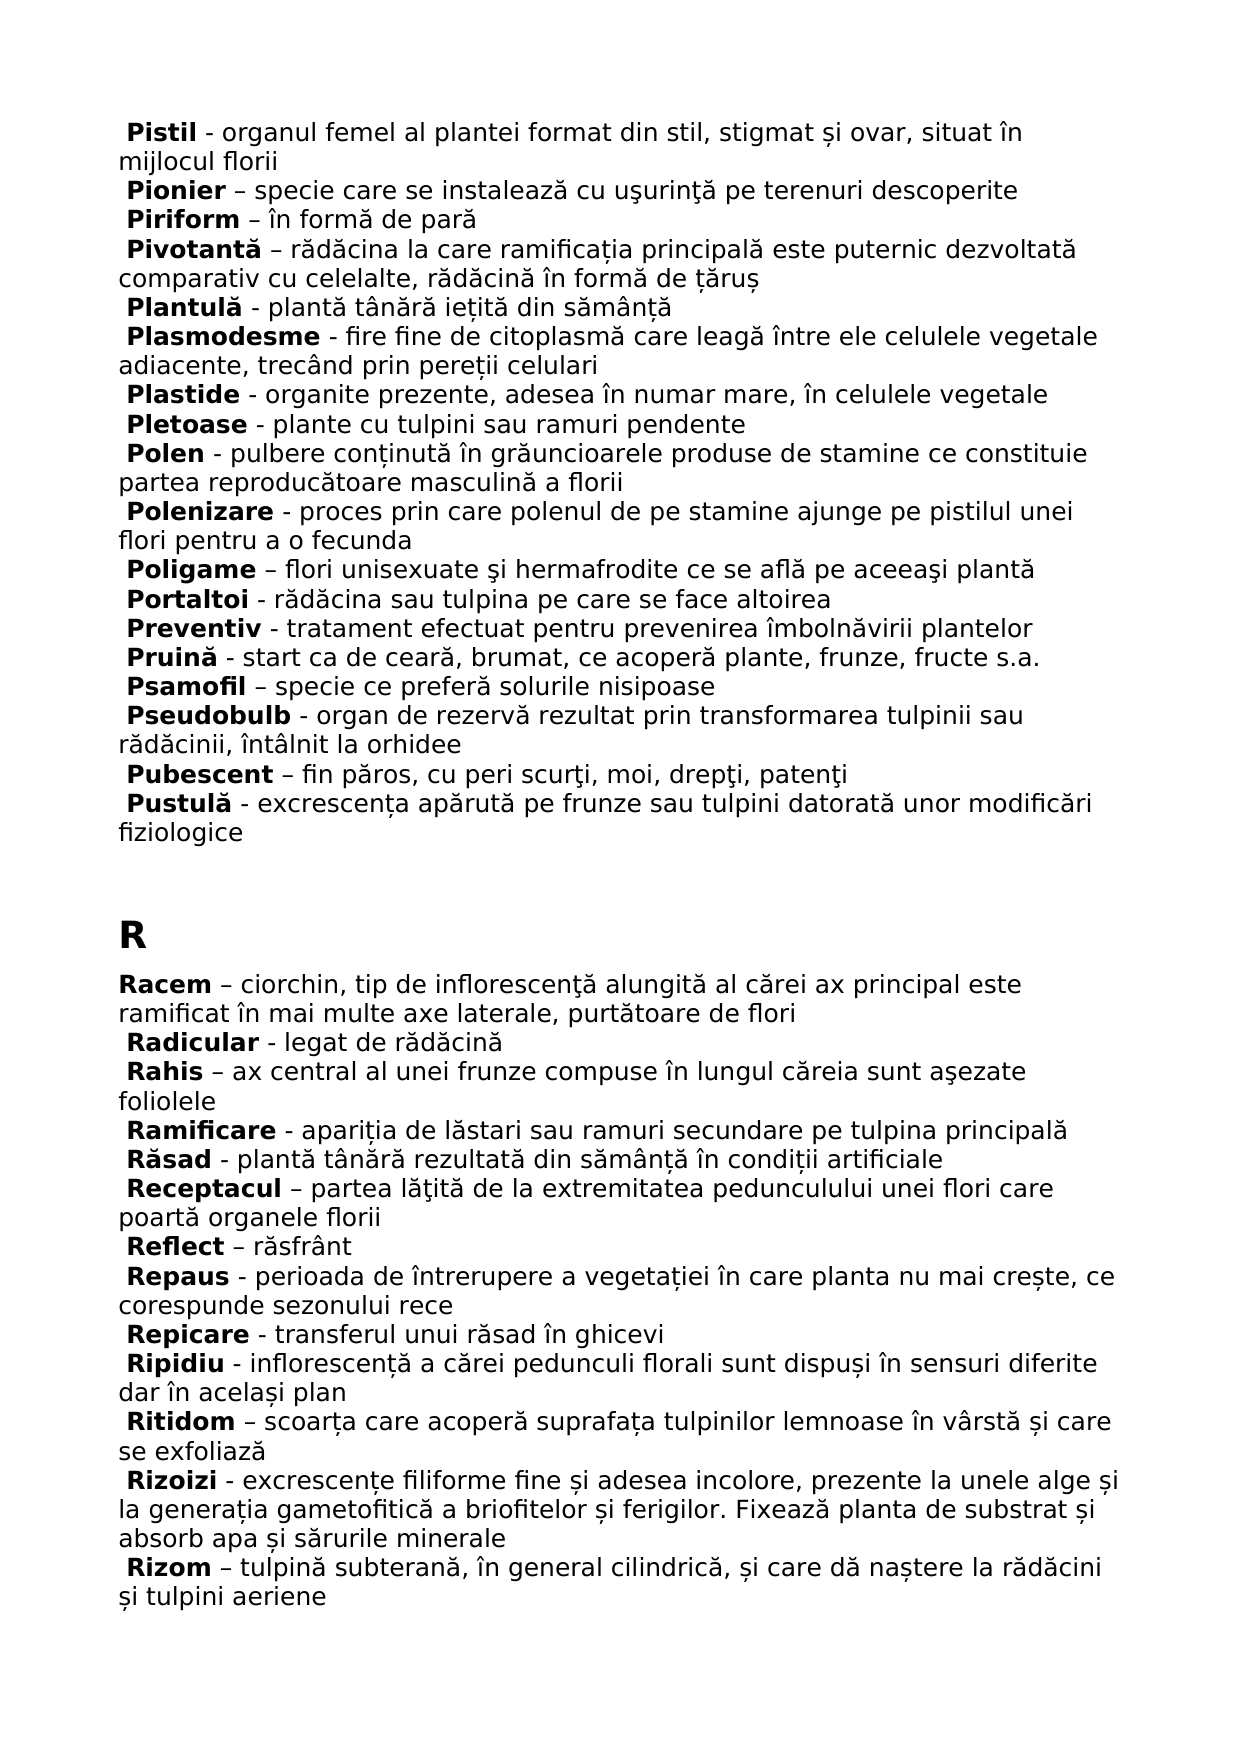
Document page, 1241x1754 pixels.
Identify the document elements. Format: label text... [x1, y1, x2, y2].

text Pistil - organul femel al plantei format din stil, stigmat și ovar, situat în mijlocul florii Pionier – specie care se instalează cu uşurinţă pe terenuri descoperite Piriform – în formă de pară Pivotantă – rădăcina la care ramificația principală este puternic dezvoltată comparativ cu celelalte, rădăcină în formă de țăruș Plantulă - plantă tânără iețită din sămânță Plasmodesme - fire fine de citoplasmă care leagă între ele celulele vegetale adiacente, trecând prin pereții celulari Plastide - organite prezente, adesea în numar mare, în celulele vegetale Pletoase - plante cu tulpini sau ramuri pendente Polen - pulbere conținută în grăuncioarele produse de stamine ce constituie partea reproducătoare masculină a florii Polenizare - proces prin care polenul de pe stamine ajunge pe pistilul unei flori pentru a o fecunda Poligame – flori unisexuate şi hermafrodite ce se află pe aceeaşi plantă Portaltoi - rădăcina sau tulpina pe care se face altoirea Preventiv - tratament efectuat pentru prevenirea îmbolnăvirii plantelor Pruină - start ca de ceară, brumat, ce acoperă plante, frunze, fructe s.a. Psamofil – specie ce preferă solurile nisipoase Pseudobulb - organ de rezervă rezultat prin transformarea tulpinii sau rădăcinii, întâlnit la orhidee Pubescent – fin păros, cu peri scurţi, moi, drepţi, patenţi Pustulă - excrescența apărută pe frunze sau tulpini datorată unor modificări fiziologice [118, 118, 1122, 876]
subtitle R [118, 914, 1122, 958]
text Racem – ciorchin, tip de inflorescenţă alungită al cărei ax principal este ramificat în mai multe axe laterale, purtătoare de flori Radicular - legat de rădăcină Rahis – ax central al unei frunze compuse în lungul căreia sunt aşezate foliolele Ramificare - apariția de lăstari sau ramuri secundare pe tulpina principală Răsad - plantă tânără rezultată din sămânță în condiții artificiale Receptacul – partea lăţită de la extremitatea pedunculului unei flori care poartă organele florii Reflect – răsfrânt Repaus - perioada de întrerupere a vegetației în care planta nu mai crește, ce corespunde sezonului rece Repicare - transferul unui răsad în ghicevi Ripidiu - inflorescență a cărei pedunculi florali sunt dispuși în sensuri diferite dar în același plan Ritidom – scoarța care acoperă suprafața tulpinilor lemnoase în vârstă și care se exfoliază Rizoizi - excrescențe filiforme fine și adesea incolore, prezente la unele alge și la generația gametofitică a briofitelor și ferigilor. Fixează planta de substrat și absorb apa și sărurile minerale Rizom – tulpină subterană, în general cilindrică, și care dă naștere la rădăcini și tulpini aeriene [118, 970, 1122, 1612]
